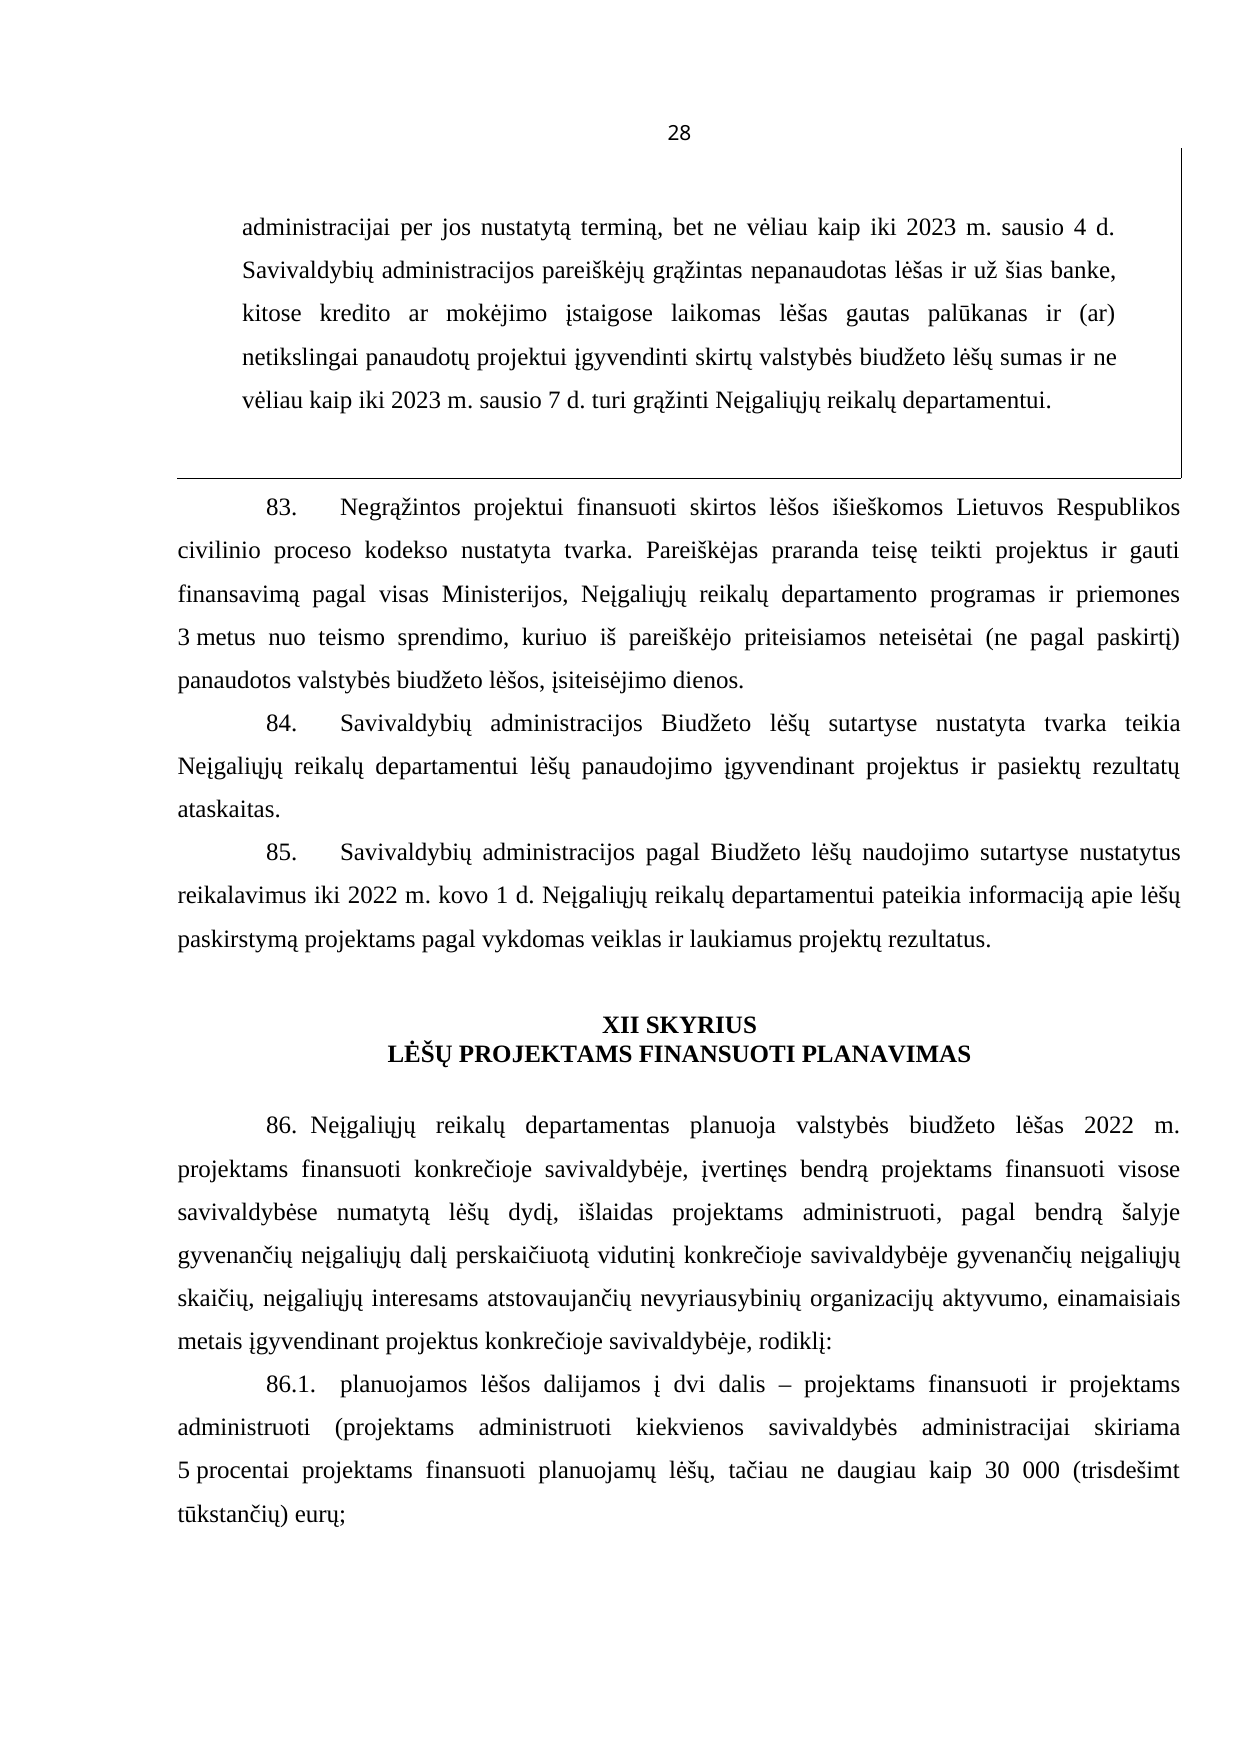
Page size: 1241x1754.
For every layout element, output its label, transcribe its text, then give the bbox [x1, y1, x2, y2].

text XII SKYRIUS [177, 1010, 1181, 1039]
text 84. Savivaldybių administracijos Biudžeto lėšų sutartyse nustatyta tvarka teikia Neįgaliųjų reikalų departamentui lėšų panaudojimo įgyvendinant projektus ir pasiektų rezultatų ataskaitas. [177, 708, 1181, 823]
text 85. Savivaldybių administracijos pagal Biudžeto lėšų naudojimo sutartyse nustatytus reikalavimus iki 2022 m. kovo 1 d. Neįgaliųjų reikalų departamentui pateikia informaciją apie lėšų paskirstymą projektams pagal vykdomas veiklas ir laukiamus projektų rezultatus. [177, 837, 1181, 952]
text LĖŠŲ PROJEKTAMS FINANSUOTI PLANAVIMAS [177, 1039, 1181, 1067]
text 86.1. planuojamos lėšos dalijamos į dvi dalis – projektams finansuoti ir projektams administruoti (projektams administruoti kiekvienos savivaldybės administracijai skiriama 5 procentai projektams finansuoti planuojamų lėšų, tačiau ne daugiau kaip 30 000 (trisdešimt tūkstančių) eurų; [177, 1369, 1181, 1527]
text 83. Negrąžintos projektui finansuoti skirtos lėšos išieškomos Lietuvos Respublikos civilinio proceso kodekso nustatyta tvarka. Pareiškėjas praranda teisę teikti projektus ir gauti finansavimą pagal visas Ministerijos, Neįgaliųjų reikalų departamento programas ir priemones 3 metus nuo teismo sprendimo, kuriuo iš pareiškėjo priteisiamos neteisėtai (ne pagal paskirtį) panaudotos valstybės biudžeto lėšos, įsiteisėjimo dienos. [177, 492, 1181, 694]
text 86. Neįgaliųjų reikalų departamentas planuoja valstybės biudžeto lėšas 2022 m. projektams finansuoti konkrečioje savivaldybėje, įvertinęs bendrą projektams finansuoti visose savivaldybėse numatytą lėšų dydį, išlaidas projektams administruoti, pagal bendrą šalyje gyvenančių neįgaliųjų dalį perskaičiuotą vidutinį konkrečioje savivaldybėje gyvenančių neįgaliųjų skaičių, neįgaliųjų interesams atstovaujančių nevyriausybinių organizacijų aktyvumo, einamaisiais metais įgyvendinant projektus konkrečioje savivaldybėje, rodiklį: [177, 1111, 1181, 1355]
text administracijai per jos nustatytą terminą, bet ne vėliau kaip iki 2023 m. sausio 4 d. Savivaldybių administracijos pareiškėjų grąžintas nepanaudotas lėšas ir už šias banke, kitose kredito ar mokėjimo įstaigose laikomas lėšas gautas palūkanas ir (ar) netikslingai panaudotų projektui įgyvendinti skirtų valstybės biudžeto lėšų sumas ir ne vėliau kaip iki 2023 m. sausio 7 d. turi grąžinti Neįgaliųjų reikalų departamentui. [177, 148, 1181, 478]
